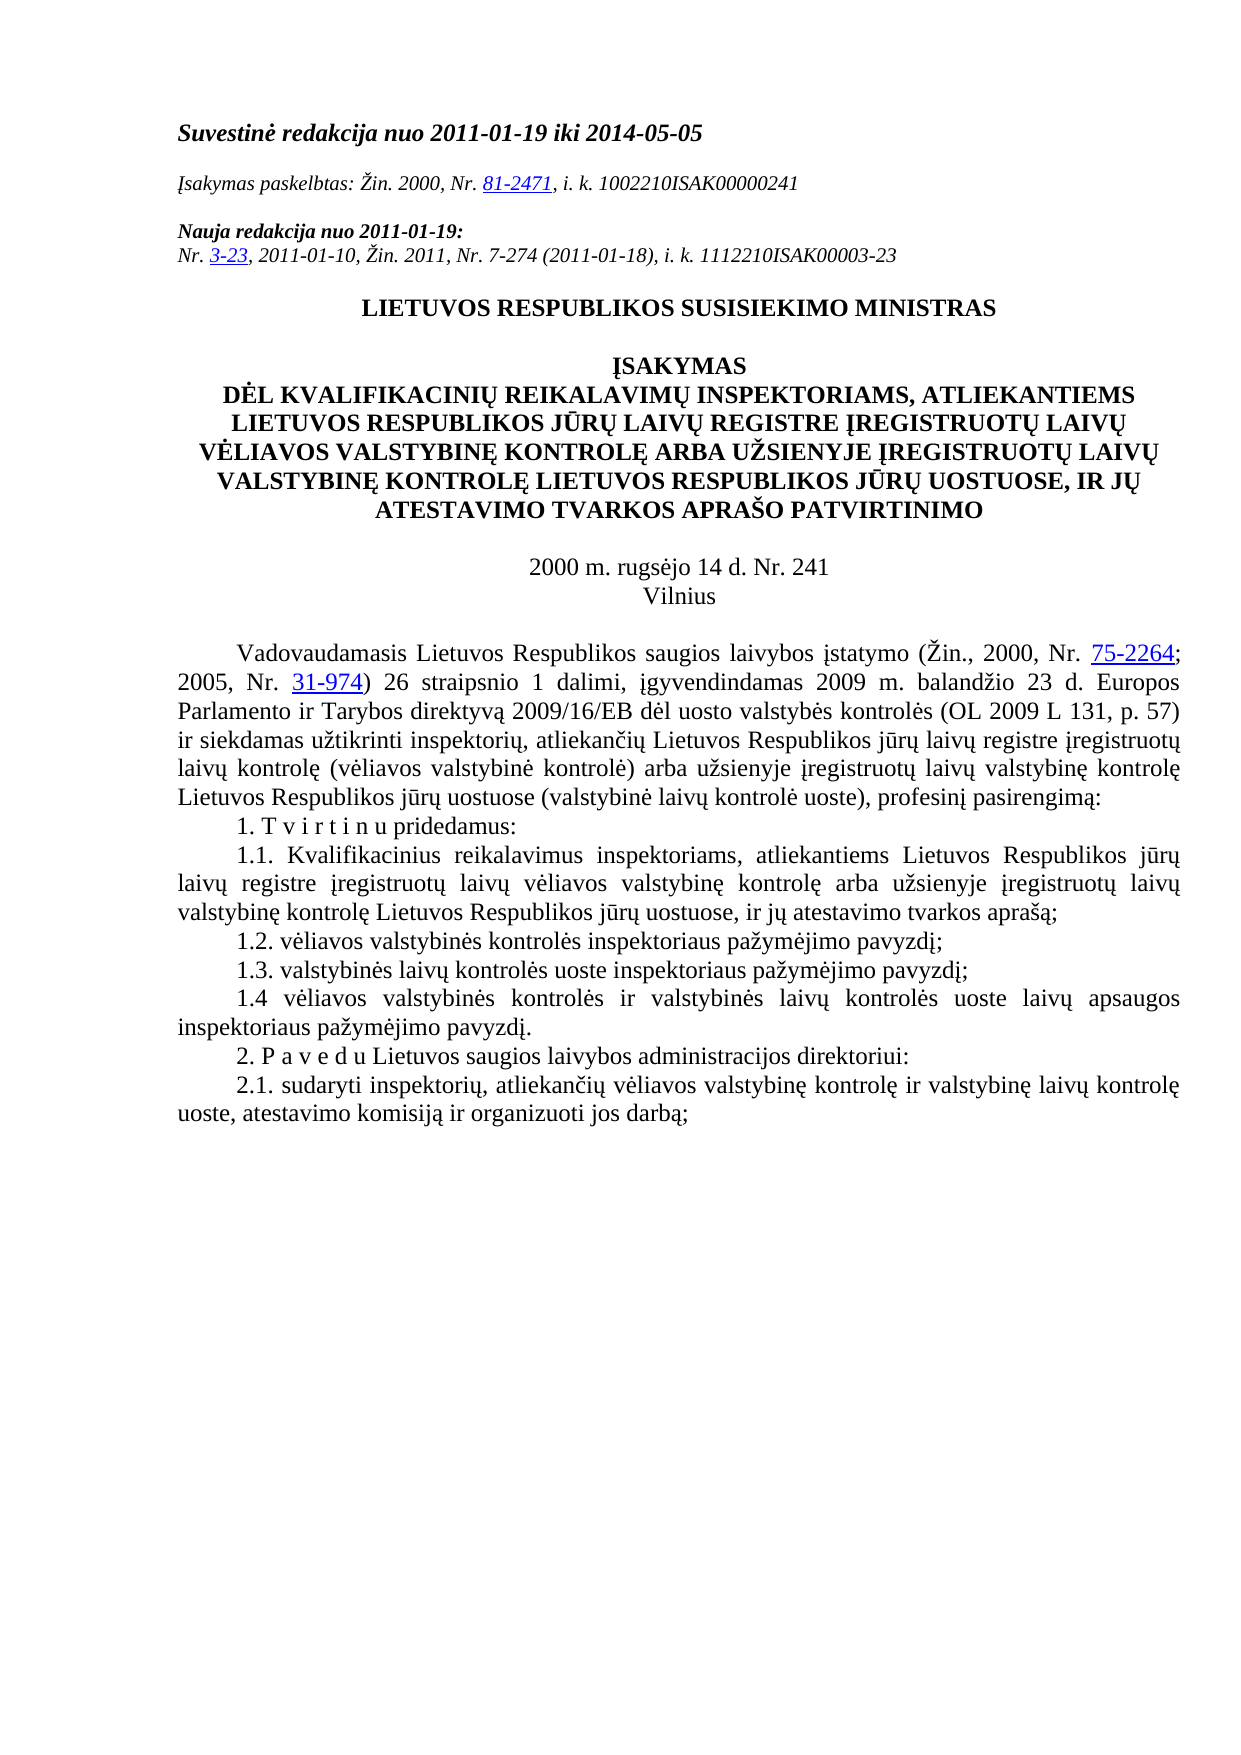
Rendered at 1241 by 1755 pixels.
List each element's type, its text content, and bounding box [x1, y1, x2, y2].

text 2000 m. rugsėjo 14 d. Nr. 241 [177, 552, 1181, 581]
text Vilnius [177, 581, 1181, 610]
text 1.2. vėliavos valstybinės kontrolės inspektoriaus pažymėjimo pavyzdį; [177, 926, 1181, 955]
text Nauja redakcija nuo 2011-01-19: [177, 219, 1181, 243]
text 1.3. valstybinės laivų kontrolės uoste inspektoriaus pažymėjimo pavyzdį; [177, 955, 1181, 983]
text LIETUVOS RESPUBLIKOS SUSISIEKIMO MINISTRAS [177, 293, 1181, 322]
text Nr. 3-23, 2011-01-10, Žin. 2011, Nr. 7-274 (2011-01-18), i. k. 1112210ISAK00003-23 [177, 243, 1181, 267]
text Įsakymas paskelbtas: Žin. 2000, Nr. 81-2471, i. k. 1002210ISAK00000241 [177, 171, 1181, 195]
text 1. T v i r t i n u pridedamus: [177, 811, 1181, 840]
text DĖL KVALIFIKACINIŲ REIKALAVIMŲ INSPEKTORIAMS, ATLIEKANTIEMS LIETUVOS RESPUBLIKOS JŪRŲ LAIVŲ REGISTRE ĮREGISTRUOTŲ LAIVŲ VĖLIAVOS VALSTYBINĘ KONTROLĘ ARBA UŽSIENYJE ĮREGISTRUOTŲ LAIVŲ VALSTYBINĘ KONTROLĘ LIETUVOS RESPUBLIKOS JŪRŲ UOSTUOSE, IR JŲ ATESTAVIMO TVARKOS APRAŠO PATVIRTINIMO [177, 380, 1181, 523]
text 1.1. Kvalifikacinius reikalavimus inspektoriams, atliekantiems Lietuvos Respublikos jūrų laivų registre įregistruotų laivų vėliavos valstybinę kontrolę arba užsienyje įregistruotų laivų valstybinę kontrolę Lietuvos Respublikos jūrų uostuose, ir jų atestavimo tvarkos aprašą; [177, 840, 1181, 926]
text 2.1. sudaryti inspektorių, atliekančių vėliavos valstybinę kontrolę ir valstybinę laivų kontrolę uoste, atestavimo komisiją ir organizuoti jos darbą; [177, 1070, 1181, 1127]
text ĮSAKYMAS [177, 351, 1181, 380]
text Suvestinė redakcija nuo 2011-01-19 iki 2014-05-05 [177, 118, 1181, 147]
text 1.4 vėliavos valstybinės kontrolės ir valstybinės laivų kontrolės uoste laivų apsaugos inspektoriaus pažymėjimo pavyzdį. [177, 983, 1181, 1041]
text 2. P a v e d u Lietuvos saugios laivybos administracijos direktoriui: [177, 1041, 1181, 1070]
text Vadovaudamasis Lietuvos Respublikos saugios laivybos įstatymo (Žin., 2000, Nr. 75-2264; 2005, Nr. 31-974) 26 straipsnio 1 dalimi, įgyvendindamas 2009 m. balandžio 23 d. Europos Parlamento ir Tarybos direktyvą 2009/16/EB dėl uosto valstybės kontrolės (OL 2009 L 131, p. 57) ir siekdamas užtikrinti inspektorių, atliekančių Lietuvos Respublikos jūrų laivų registre įregistruotų laivų kontrolę (vėliavos valstybinė kontrolė) arba užsienyje įregistruotų laivų valstybinę kontrolę Lietuvos Respublikos jūrų uostuose (valstybinė laivų kontrolė uoste), profesinį pasirengimą: [177, 638, 1181, 811]
